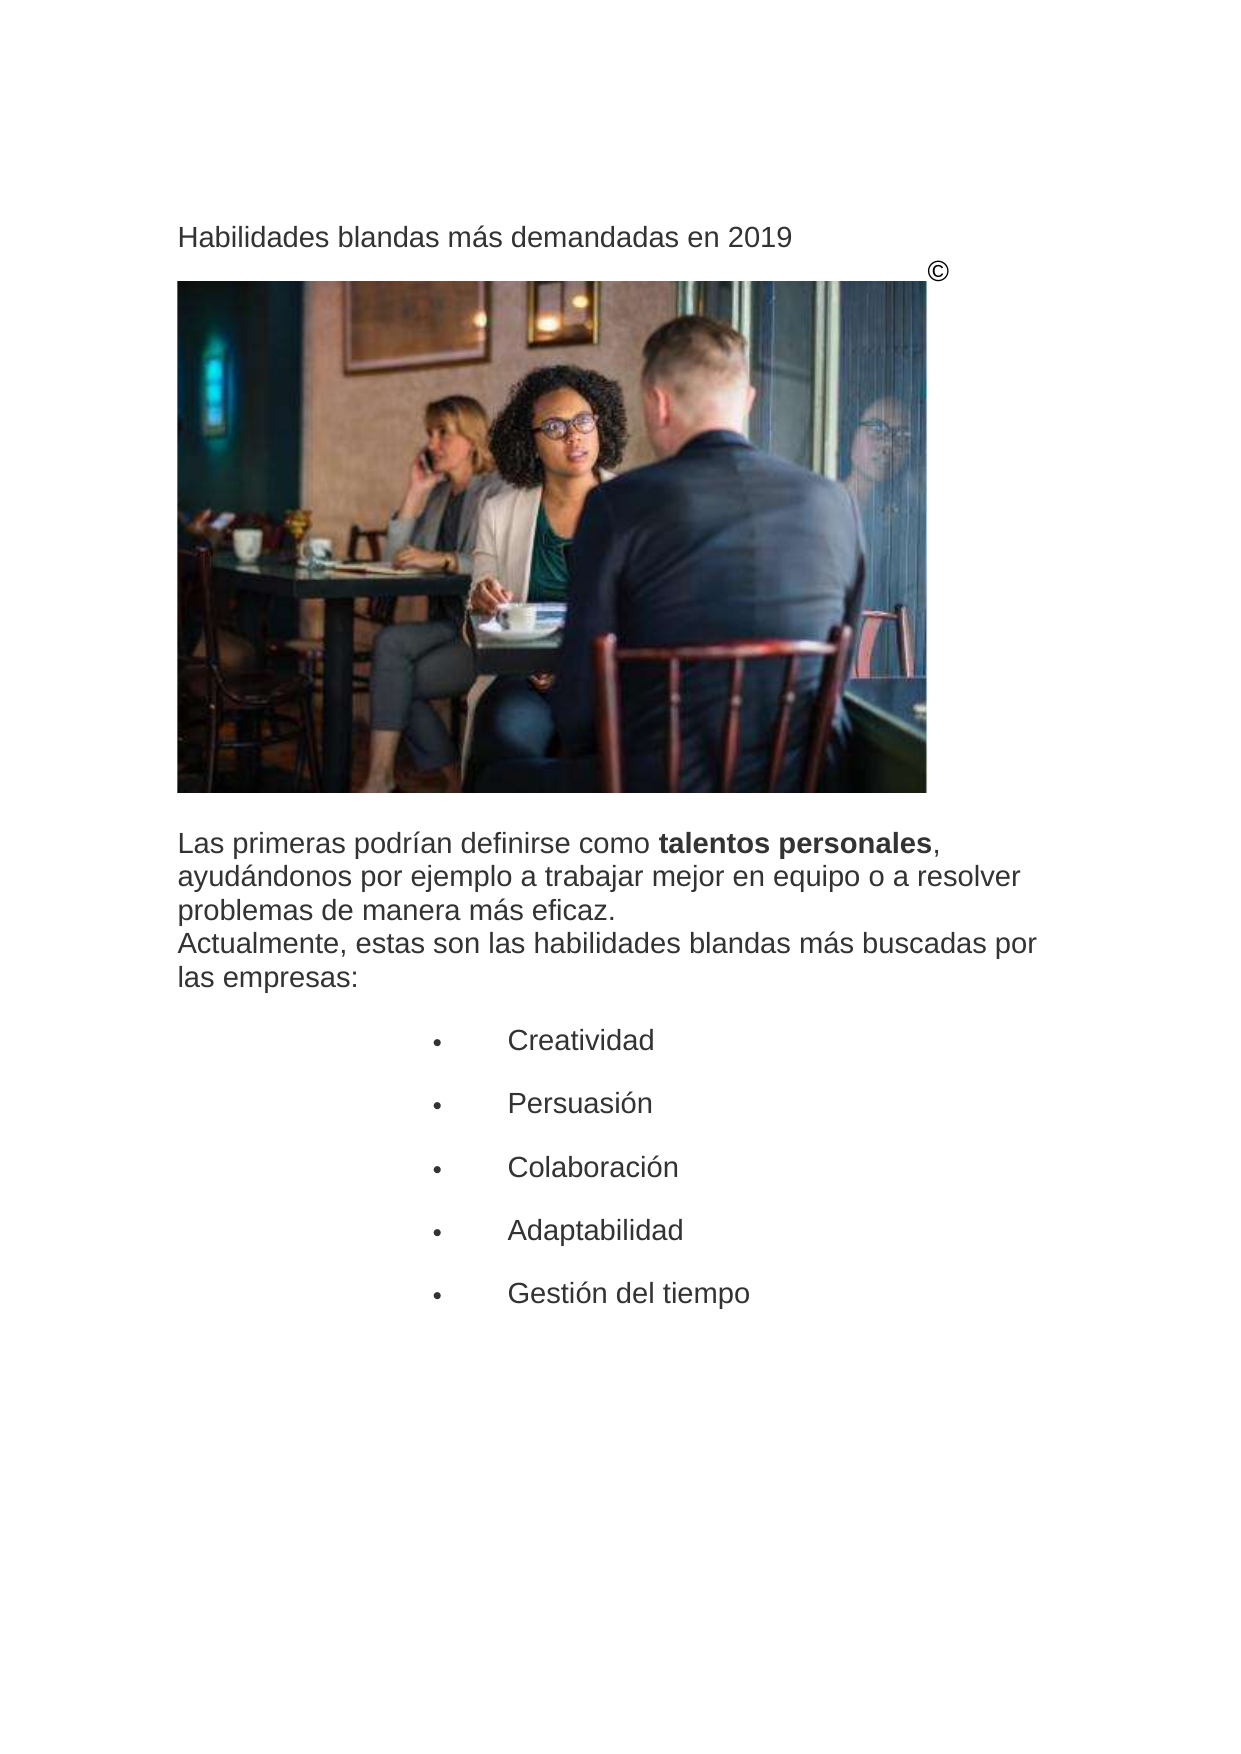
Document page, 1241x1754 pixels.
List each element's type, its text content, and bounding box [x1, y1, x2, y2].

subtitle Habilidades blandas más demandadas en 2019 [177, 201, 1063, 254]
list Gestión del tiempo [433, 1276, 1063, 1309]
text Actualmente, estas son las habilidades blandas más buscadas por las empresas: [177, 926, 1063, 993]
list Creatividad [433, 1023, 1063, 1057]
list Colaboración [433, 1149, 1063, 1183]
list Persuasión [433, 1086, 1063, 1120]
text © [177, 254, 1063, 792]
text Las primeras podrían definirse como talentos personales, ayudándonos por ejemplo a trabajar mejor en equipo o a resolver problemas de manera más eficaz. [177, 826, 1063, 926]
list Adaptabilidad [433, 1213, 1063, 1246]
